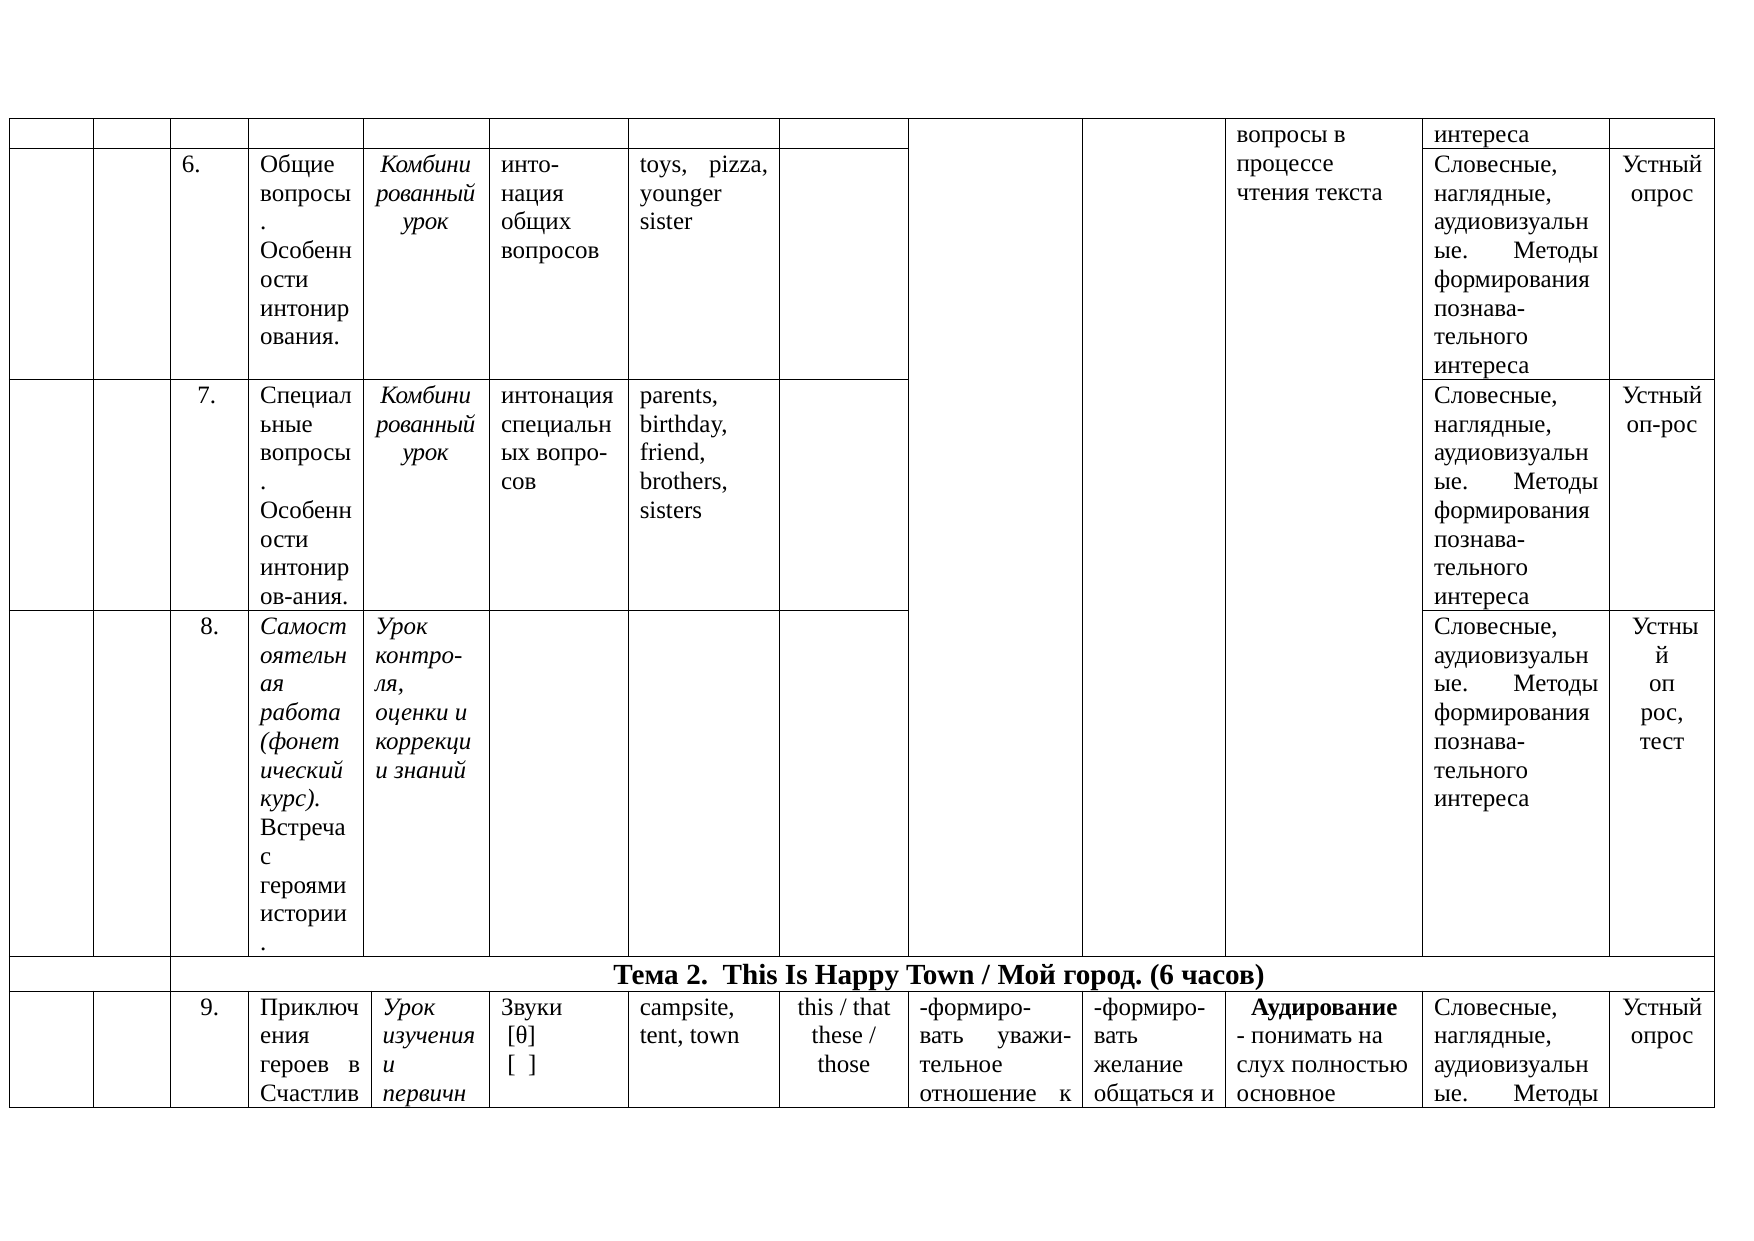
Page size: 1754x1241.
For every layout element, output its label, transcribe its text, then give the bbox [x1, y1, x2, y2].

table_cell toys, pizza, younger sister [629, 149, 779, 379]
table_cell -формиро-вать желание общаться и [1083, 992, 1225, 1107]
table_cell интонация специальных вопро-сов [490, 380, 628, 610]
table_cell parents, birthday, friend, brothers, sisters [629, 380, 779, 610]
table_cell Аудирование - понимать на слух полностью основное [1226, 992, 1422, 1107]
table_cell Устный опрос [1610, 149, 1714, 379]
table_cell [490, 611, 628, 956]
table_cell [490, 119, 628, 148]
table_cell [171, 119, 248, 148]
table_cell 8. [171, 611, 248, 956]
table_cell [94, 380, 170, 610]
table_cell Словесные, наглядные, аудиовизуальные. Методы [1423, 992, 1609, 1107]
table_cell [780, 611, 908, 956]
table_cell Словесные, наглядные, аудиовизуальные. Методы формирования познава-тельного интереса [1423, 380, 1609, 610]
table_cell Специальные вопросы. Особенности интониров-ания. [249, 380, 363, 610]
table_cell Урок контро-ля, оценки и коррекции знаний [364, 611, 489, 956]
table_cell интереса [1423, 119, 1609, 148]
table_cell [780, 380, 908, 610]
table_cell [10, 992, 93, 1107]
table_cell [10, 149, 93, 379]
table_cell Самостоятельная работа (фонетический курс). Встреча с героями истории . [249, 611, 363, 956]
table_cell Общие вопросы. Особенности интонирования. [249, 149, 363, 379]
table_cell Словесные, наглядные, аудиовизуальные. Методы формирования познава-тельного интереса [1423, 149, 1609, 379]
table_cell -формиро-вать уважи-тельное отношение к [909, 992, 1082, 1107]
table_cell [909, 119, 1082, 956]
table_cell [10, 957, 170, 991]
table_cell [10, 611, 93, 956]
table_cell Комбини рованный урок [364, 380, 489, 610]
table_cell [94, 992, 170, 1107]
table_cell 7. [171, 380, 248, 610]
table_cell [780, 149, 908, 379]
table_cell this / that these / those [780, 992, 908, 1107]
table_cell Комбини рованный урок [364, 149, 489, 379]
table_cell Устный опрос [1610, 992, 1714, 1107]
table_cell [364, 119, 489, 148]
table_cell [10, 380, 93, 610]
table_cell [94, 119, 170, 148]
table_cell Устный оп-рос [1610, 380, 1714, 610]
table_cell [94, 611, 170, 956]
table_cell [780, 119, 908, 148]
table_cell [629, 119, 779, 148]
table_cell Тема 2. This Is Happy Town / Мой город. (6 часов) [171, 957, 1714, 991]
table_cell вопросы в процессе чтения текста [1226, 119, 1422, 956]
table_cell [249, 119, 363, 148]
table_cell [94, 149, 170, 379]
table_cell [629, 611, 779, 956]
table_cell campsite, tent, town [629, 992, 779, 1107]
table_cell Устный оп рос, тест [1610, 611, 1714, 956]
table_cell Приключения героев в Счастлив [249, 992, 371, 1107]
table_cell [1610, 119, 1714, 148]
table_cell инто-нация общих вопросов [490, 149, 628, 379]
table_cell Звуки [θ] [ ] [490, 992, 628, 1107]
table_cell [10, 119, 93, 148]
table_cell 6. [171, 149, 248, 379]
table_cell Урок изучения и первичн [372, 992, 489, 1107]
table_cell 9. [171, 992, 248, 1107]
table_cell [1083, 119, 1225, 956]
table_cell Словесные, аудиовизуальные. Методы формирования познава-тельного интереса [1423, 611, 1609, 956]
